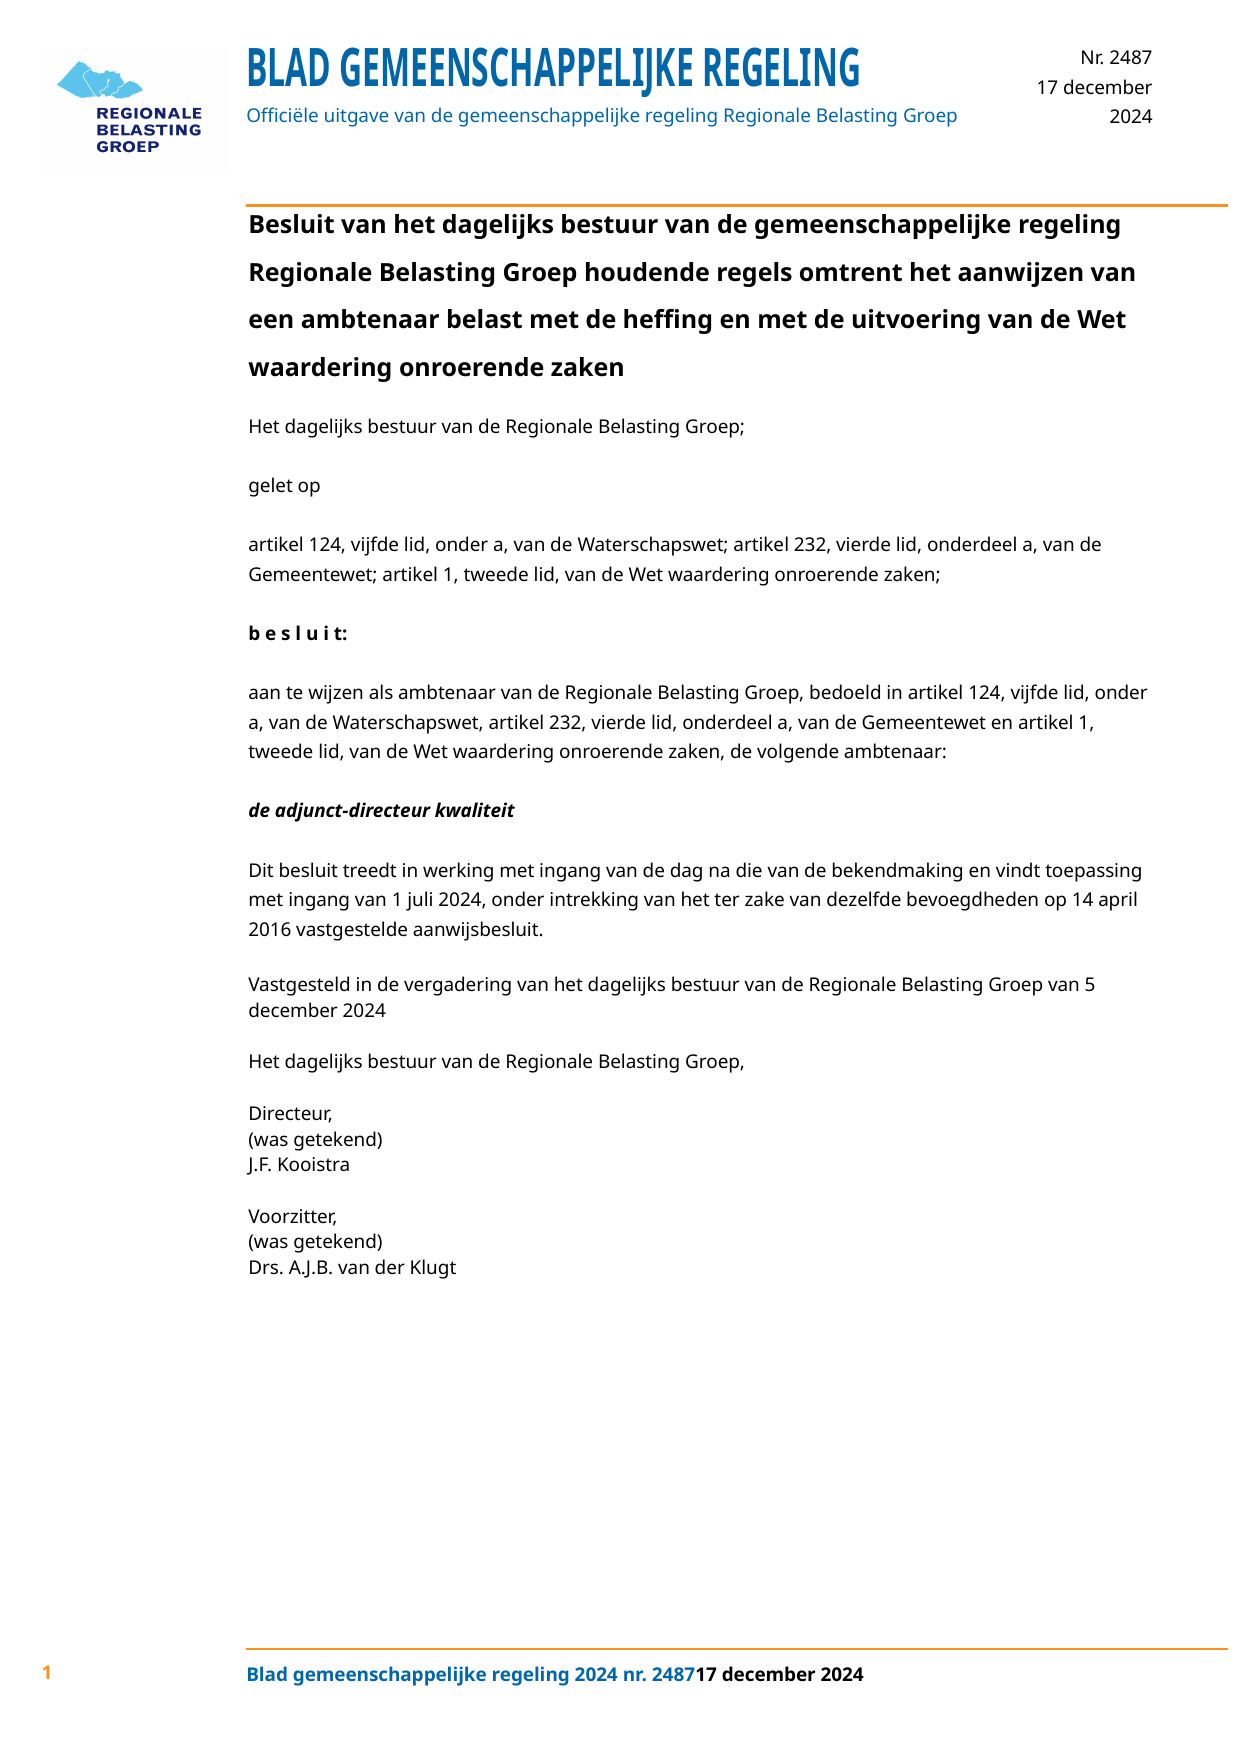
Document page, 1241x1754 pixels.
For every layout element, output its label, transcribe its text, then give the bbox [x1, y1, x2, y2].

text Vastgesteld in de vergadering van het dagelijks bestuur van de Regionale Belasting Groep van 5 december 2024 [248, 971, 1152, 1023]
text de adjunct-directeur kwaliteit [248, 798, 1152, 823]
text artikel 124, vijfde lid, onder a, van de Waterschapswet; artikel 232, vierde lid, onderdeel a, van de Gemeentewet; artikel 1, tweede lid, van de Wet waardering onroerende zaken; [248, 531, 1152, 587]
text Dit besluit treedt in werking met ingang van de dag na die van de bekendmaking en vindt toepassing met ingang van 1 juli 2024, onder intrekking van het ter zake van dezelfde bevoegdheden op 14 april 2016 vastgestelde aanwijsbesluit. [248, 857, 1152, 942]
text Drs. A.J.B. van der Klugt [248, 1254, 1152, 1280]
text Besluit van het dagelijks bestuur van de gemeenschappelijke regeling Regionale Belasting Groep houdende regels omtrent het aanwijzen van een ambtenaar belast met de heffing en met de uitvoering van de Wet waardering onroerende zaken [248, 207, 1152, 384]
text gelet op [248, 472, 1152, 498]
text (was getekend) [248, 1126, 1152, 1151]
text Het dagelijks bestuur van de Regionale Belasting Groep; [248, 413, 1152, 439]
text (was getekend) [248, 1229, 1152, 1254]
text aan te wijzen als ambtenaar van de Regionale Belasting Groep, bedoeld in artikel 124, vijfde lid, onder a, van de Waterschapswet, artikel 232, vierde lid, onderdeel a, van de Gemeentewet en artikel 1, tweede lid, van de Wet waardering onroerende zaken, de volgende ambtenaar: [248, 679, 1152, 764]
picture [41, 47, 231, 172]
text b e s l u i t: [248, 620, 1152, 646]
text Voorzitter, [248, 1203, 1152, 1229]
text Directeur, [248, 1100, 1152, 1126]
text Het dagelijks bestuur van de Regionale Belasting Groep, [248, 1048, 1152, 1074]
text J.F. Kooistra [248, 1151, 1152, 1177]
